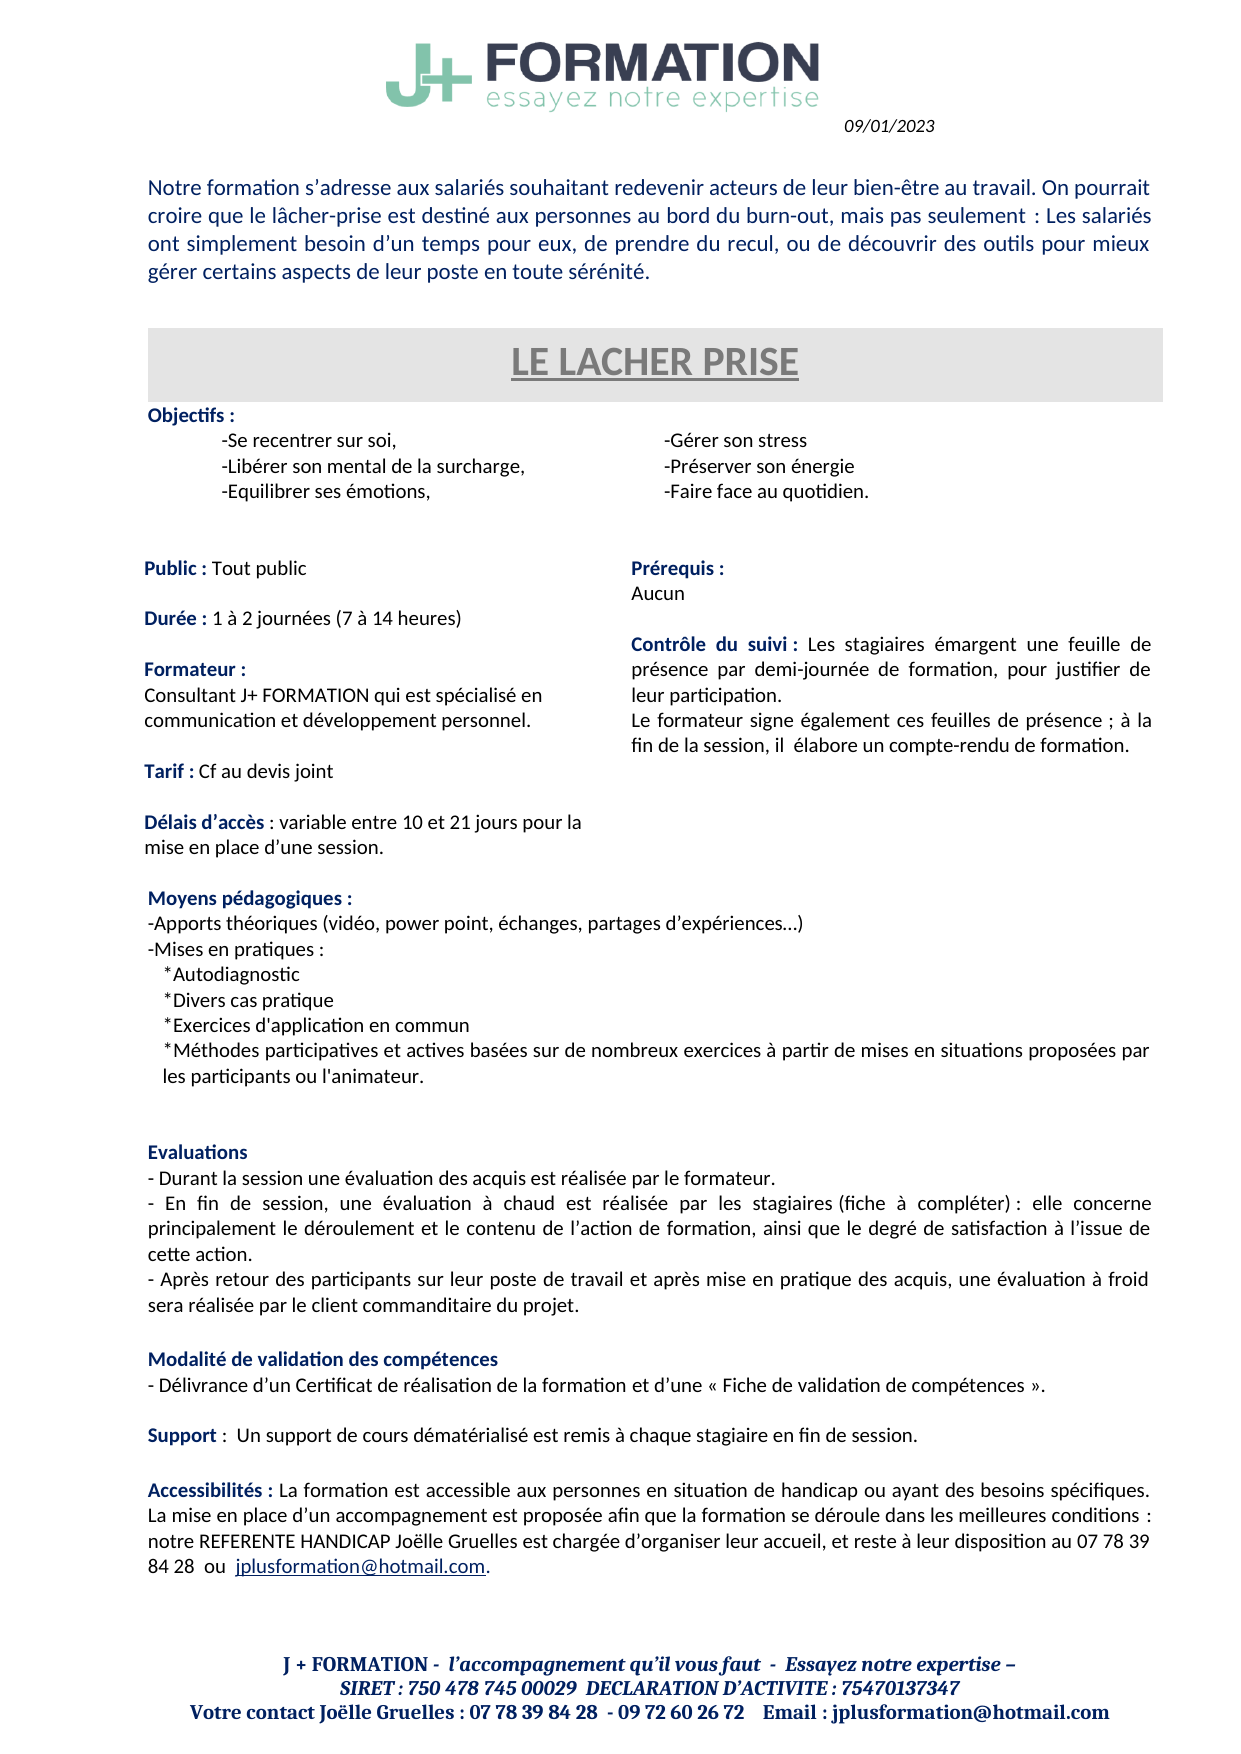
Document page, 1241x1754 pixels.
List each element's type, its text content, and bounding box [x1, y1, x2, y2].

table_header LE LACHER PRISE [148, 328, 1163, 402]
text - Durant la session une évaluation des acquis est réalisée par le formateur. [148, 1165, 1152, 1190]
text -Equilibrer ses émotions, -Faire face au quotidien. [148, 478, 1152, 504]
text Support : Un support de cours dématérialisé est remis à chaque stagiaire en fin de session. [148, 1423, 1152, 1448]
table_header Public : Tout public Durée : 1 à 2 journées (7 à 14 heures) Formateur : Consultant J+ FORMATION qui est spécialisé en communication et développement personnel. Tarif : Cf au devis joint Délais d’accès : variable entre 10 et 21 jours pour la mise en place d’une session. [133, 555, 620, 885]
text *Méthodes participatives et actives basées sur de nombreux exercices à partir de mises en situations proposées par les participants ou l'animateur. [162, 1038, 1152, 1088]
text -Mises en pratiques : [148, 936, 1152, 961]
table_header Prérequis : Aucun Contrôle du suivi : Les stagiaires émargent une feuille de présence par demi-journée de formation, pour justifier de leur participation. Le formateur signe également ces feuilles de présence ; à la fin de la session, il élabore un compte-rendu de formation. [620, 555, 1192, 885]
text *Exercices d'application en commun [162, 1012, 1152, 1038]
text -Apports théoriques (vidéo, power point, échanges, partages d’expériences…) [148, 911, 1152, 936]
text *Divers cas pratique [162, 987, 1152, 1012]
text *Autodiagnostic [162, 961, 1152, 987]
text Objectifs : [148, 402, 1152, 428]
text Notre formation s’adresse aux salariés souhaitant redevenir acteurs de leur bien-être au travail. On pourrait croire que le lâcher-prise est destiné aux personnes au bord du burn-out, mais pas seulement : Les salariés ont simplement besoin d’un temps pour eux, de prendre du recul, ou de découvrir des outils pour mieux gérer certains aspects de leur poste en toute sérénité. [148, 173, 1152, 285]
text - Après retour des participants sur leur poste de travail et après mise en pratique des acquis, une évaluation à froid sera réalisée par le client commanditaire du projet. [148, 1266, 1152, 1317]
text -Se recentrer sur soi, -Gérer son stress [148, 428, 1152, 453]
text Accessibilités : La formation est accessible aux personnes en situation de handicap ou ayant des besoins spécifiques. La mise en place d’un accompagnement est proposée afin que la formation se déroule dans les meilleures conditions : notre REFERENTE HANDICAP Joëlle Gruelles est chargée d’organiser leur accueil, et reste à leur disposition au 07 78 39 84 28 ou jplusformation@hotmail.com. [148, 1477, 1152, 1579]
text - Délivrance d’un Certificat de réalisation de la formation et d’une « Fiche de validation de compétences ». [148, 1372, 1152, 1397]
picture [365, 6, 844, 132]
text Moyens pédagogiques : [148, 885, 1152, 911]
text Evaluations [148, 1139, 1196, 1165]
text - En fin de session, une évaluation à chaud est réalisée par les stagiaires (fiche à compléter) : elle concerne principalement le déroulement et le contenu de l’action de formation, ainsi que le degré de satisfaction à l’issue de cette action. [148, 1190, 1152, 1266]
text -Libérer son mental de la surcharge, -Préserver son énergie [148, 453, 1152, 478]
text Modalité de validation des compétences [148, 1346, 1196, 1372]
